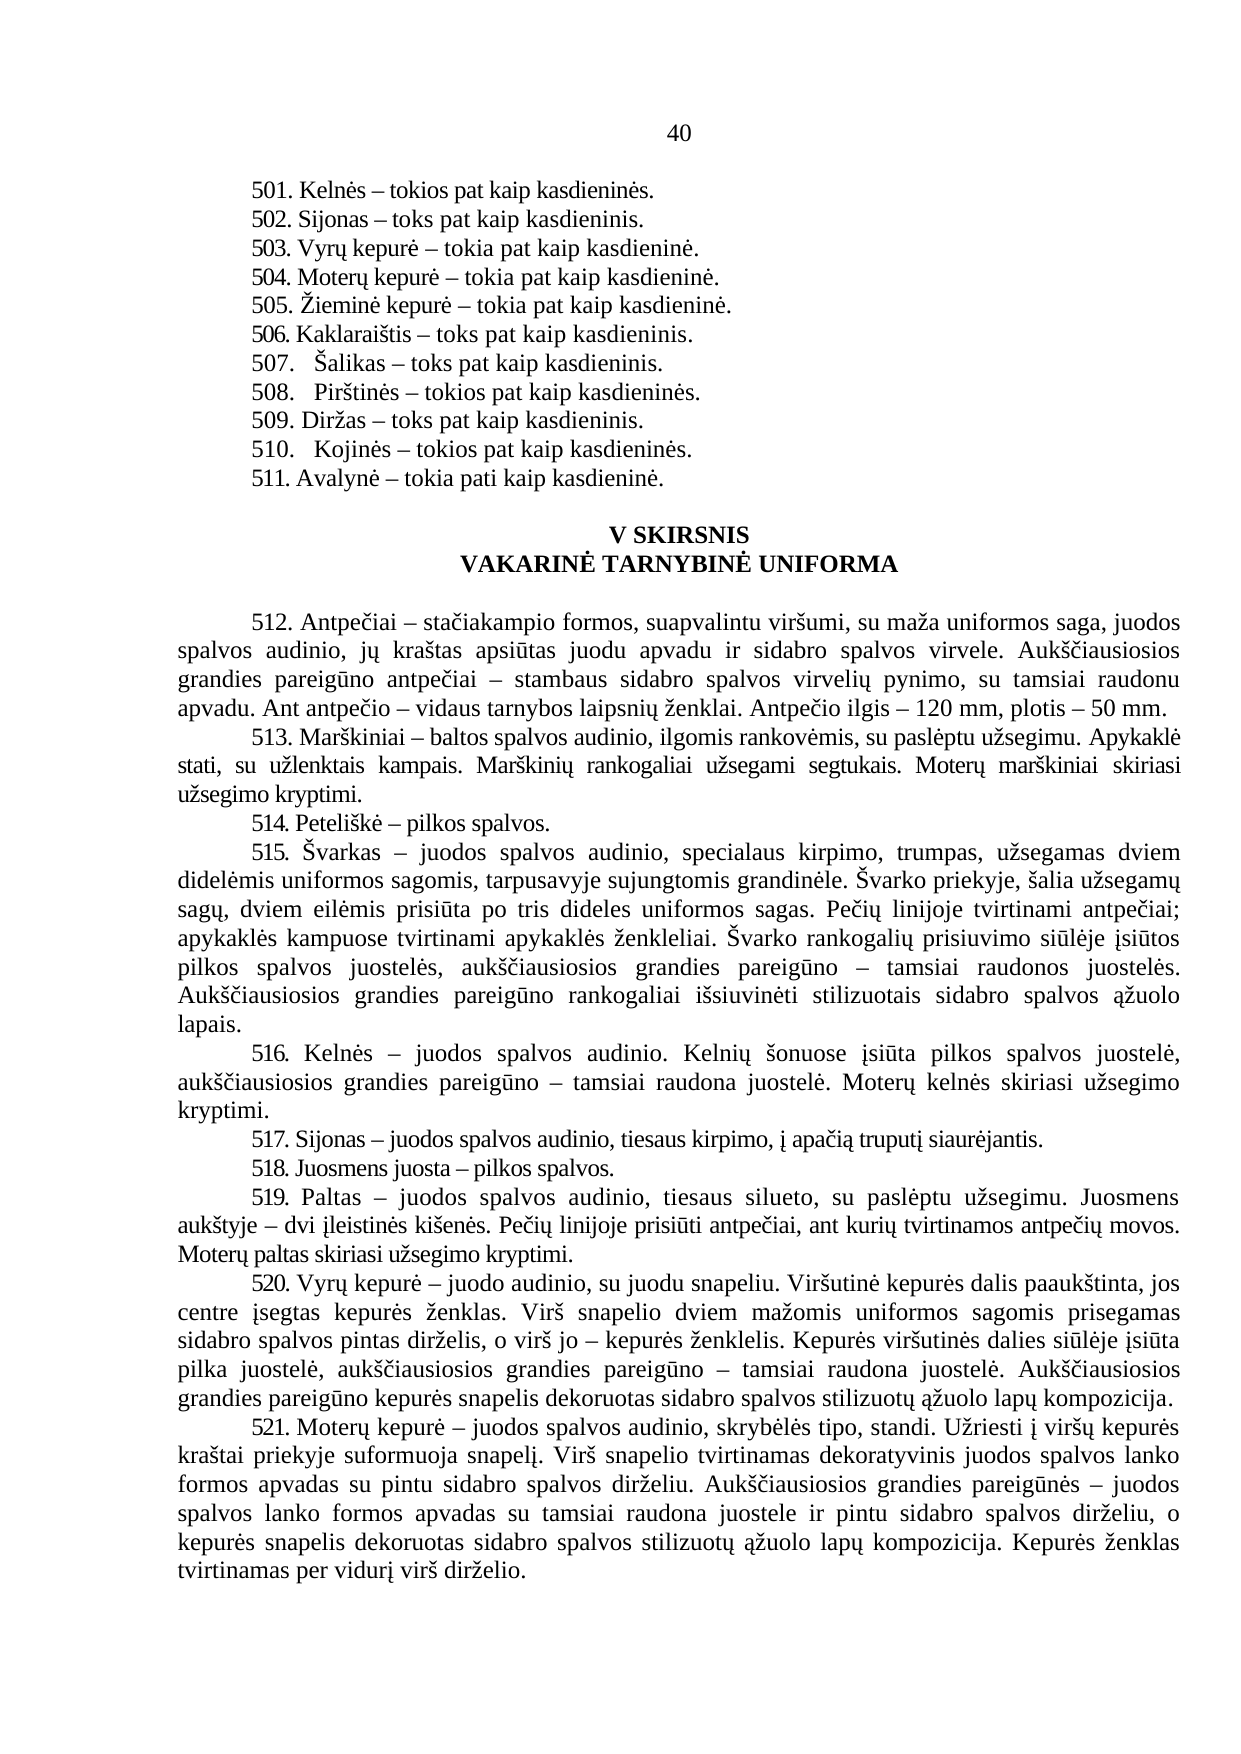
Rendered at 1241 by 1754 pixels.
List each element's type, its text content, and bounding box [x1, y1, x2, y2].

text 512. Antpečiai – stačiakampio formos, suapvalintu viršumi, su maža uniformos saga, juodos spalvos audinio, jų kraštas apsiūtas juodu apvadu ir sidabro spalvos virvele. Aukščiausiosios grandies pareigūno antpečiai – stambaus sidabro spalvos virvelių pynimo, su tamsiai raudonu apvadu. Ant antpečio – vidaus tarnybos laipsnių ženklai. Antpečio ilgis – 120 mm, plotis – 50 mm. [177, 607, 1181, 722]
text 516. Kelnės – juodos spalvos audinio. Kelnių šonuose įsiūta pilkos spalvos juostelė, aukščiausiosios grandies pareigūno – tamsiai raudona juostelė. Moterų kelnės skiriasi užsegimo kryptimi. [177, 1038, 1181, 1124]
text 521. Moterų kepurė – juodos spalvos audinio, skrybėlės tipo, standi. Užriesti į viršų kepurės kraštai priekyje suformuoja snapelį. Virš snapelio tvirtinamas dekoratyvinis juodos spalvos lanko formos apvadas su pintu sidabro spalvos dirželiu. Aukščiausiosios grandies pareigūnės – juodos spalvos lanko formos apvadas su tamsiai raudona juostele ir pintu sidabro spalvos dirželiu, o kepurės snapelis dekoruotas sidabro spalvos stilizuotų ąžuolo lapų kompozicija. Kepurės ženklas tvirtinamas per vidurį virš dirželio. [177, 1412, 1181, 1584]
text 501. Kelnės – tokios pat kaip kasdieninės. [177, 176, 1181, 204]
text 509. Diržas – toks pat kaip kasdieninis. [251, 406, 1181, 434]
text 502. Sijonas – toks pat kaip kasdieninis. [177, 204, 1181, 233]
text 515. Švarkas – juodos spalvos audinio, specialaus kirpimo, trumpas, užsegamas dviem didelėmis uniformos sagomis, tarpusavyje sujungtomis grandinėle. Švarko priekyje, šalia užsegamų sagų, dviem eilėmis prisiūta po tris dideles uniformos sagas. Pečių linijoje tvirtinami antpečiai; apykaklės kampuose tvirtinami apykaklės ženkleliai. Švarko rankogalių prisiuvimo siūlėje įsiūtos pilkos spalvos juostelės, aukščiausiosios grandies pareigūno – tamsiai raudonos juostelės. Aukščiausiosios grandies pareigūno rankogaliai išsiuvinėti stilizuotais sidabro spalvos ąžuolo lapais. [177, 837, 1181, 1038]
text 510. Kojinės – tokios pat kaip kasdieninės. [251, 434, 1181, 463]
text VAKARINĖ TARNYBINĖ UNIFORMA [177, 549, 1181, 578]
text 517. Sijonas – juodos spalvos audinio, tiesaus kirpimo, į apačią truputį siaurėjantis. [177, 1124, 1181, 1153]
text 520. Vyrų kepurė – juodo audinio, su juodu snapeliu. Viršutinė kepurės dalis paaukštinta, jos centre įsegtas kepurės ženklas. Virš snapelio dviem mažomis uniformos sagomis prisegamas sidabro spalvos pintas dirželis, o virš jo – kepurės ženklelis. Kepurės viršutinės dalies siūlėje įsiūta pilka juostelė, aukščiausiosios grandies pareigūno – tamsiai raudona juostelė. Aukščiausiosios grandies pareigūno kepurės snapelis dekoruotas sidabro spalvos stilizuotų ąžuolo lapų kompozicija. [177, 1268, 1181, 1412]
text 514. Peteliškė – pilkos spalvos. [177, 808, 1181, 837]
text 507. Šalikas – toks pat kaip kasdieninis. [251, 348, 1181, 377]
text 506. Kaklaraištis – toks pat kaip kasdieninis. [177, 319, 1181, 348]
text 511. Avalynė – tokia pati kaip kasdieninė. [177, 463, 1181, 492]
text 508. Pirštinės – tokios pat kaip kasdieninės. [251, 377, 1181, 406]
text 505. Žieminė kepurė – tokia pat kaip kasdieninė. [177, 291, 1181, 319]
text 513. Marškiniai – baltos spalvos audinio, ilgomis rankovėmis, su paslėptu užsegimu. Apykaklė stati, su užlenktais kampais. Marškinių rankogaliai užsegami segtukais. Moterų marškiniai skiriasi užsegimo kryptimi. [177, 722, 1181, 808]
text 518. Juosmens juosta – pilkos spalvos. [177, 1153, 1181, 1182]
text 519. Paltas – juodos spalvos audinio, tiesaus silueto, su paslėptu užsegimu. Juosmens aukštyje – dvi įleistinės kišenės. Pečių linijoje prisiūti antpečiai, ant kurių tvirtinamos antpečių movos. Moterų paltas skiriasi užsegimo kryptimi. [177, 1182, 1181, 1268]
text 504. Moterų kepurė – tokia pat kaip kasdieninė. [177, 262, 1181, 291]
text 503. Vyrų kepurė – tokia pat kaip kasdieninė. [177, 233, 1181, 262]
text V SKIRSNIS [177, 521, 1181, 549]
